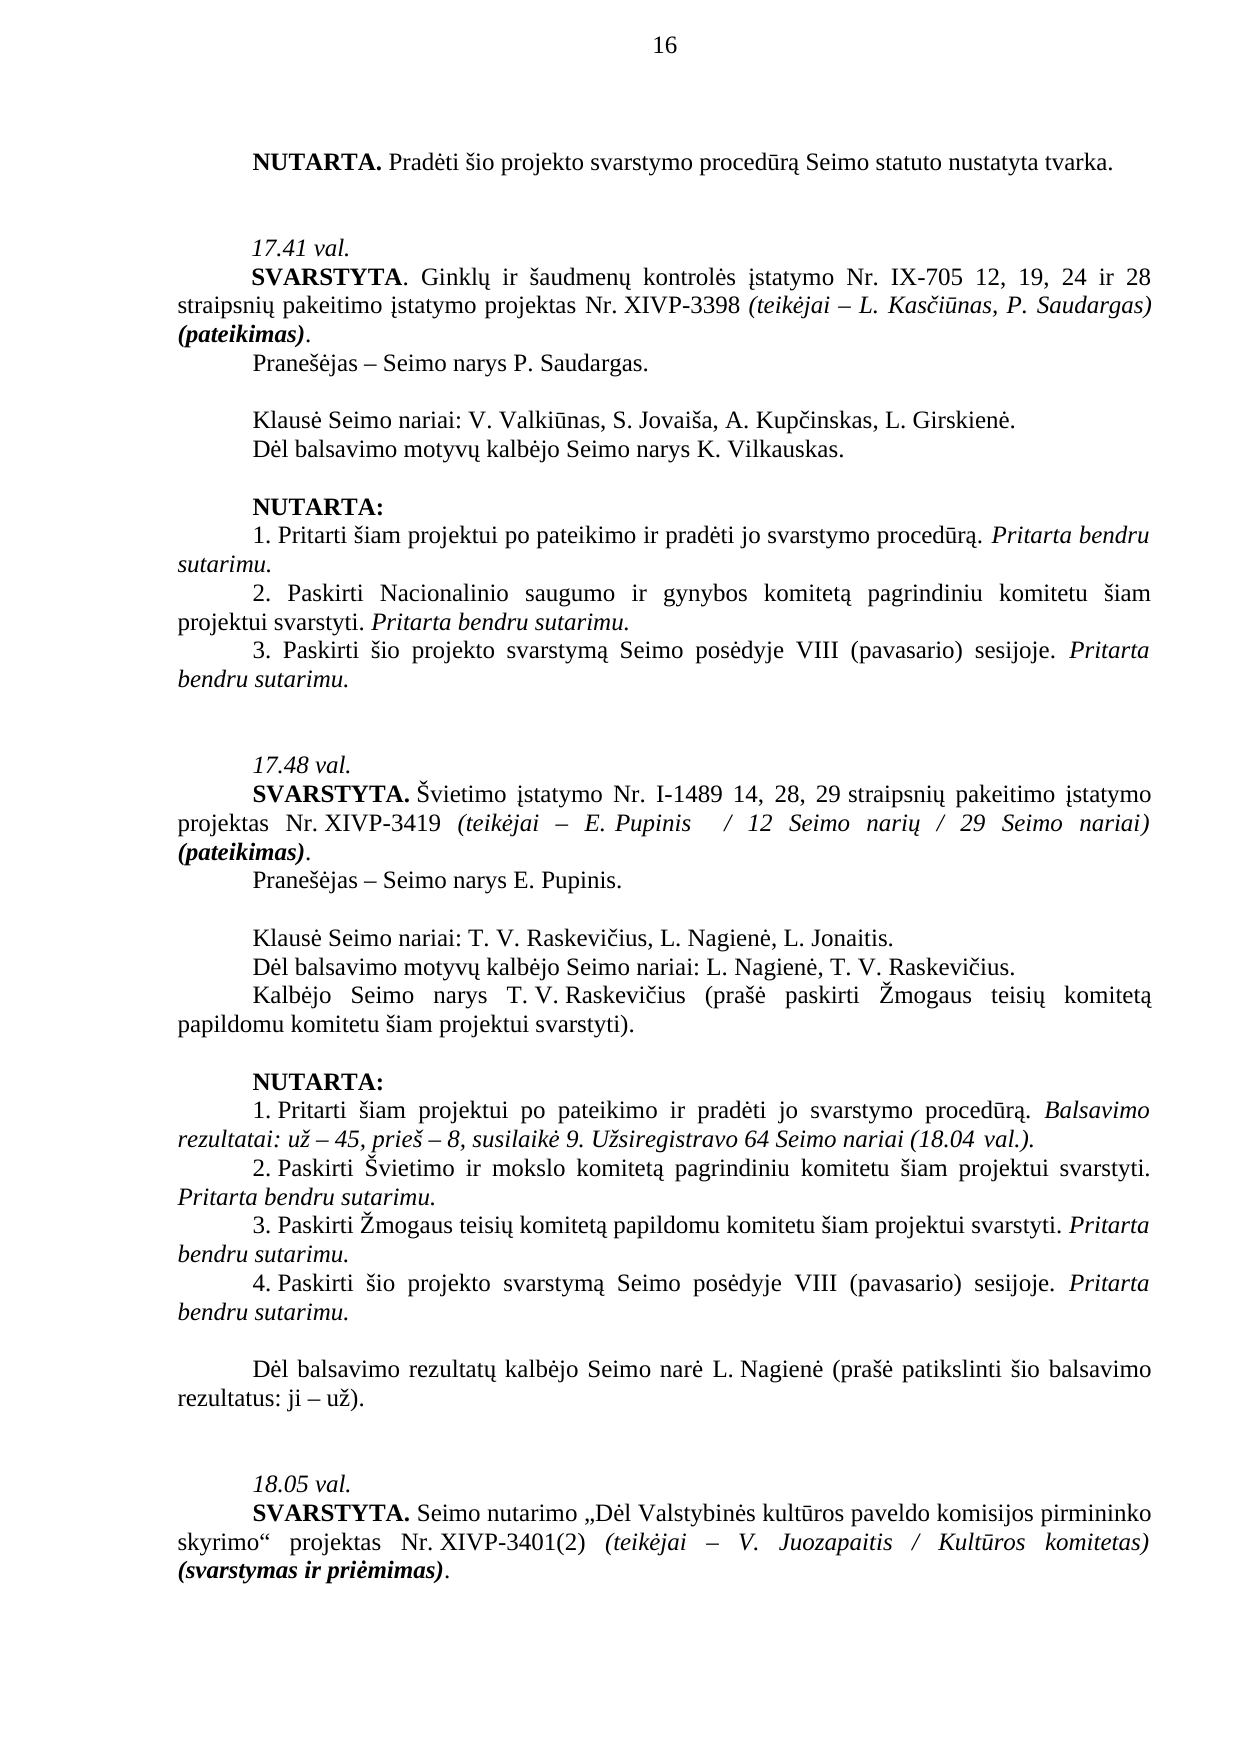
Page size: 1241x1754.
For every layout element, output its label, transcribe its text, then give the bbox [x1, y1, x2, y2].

text 1. Pritarti šiam projektui po pateikimo ir pradėti jo svarstymo procedūrą. Balsavimo rezultatai: už – 45, prieš – 8, susilaikė 9. Užsiregistravo 64 Seimo nariai (18.04 val.). [177, 1096, 1152, 1153]
text NUTARTA. Pradėti šio projekto svarstymo procedūrą Seimo statuto nustatyta tvarka. [177, 147, 1152, 176]
text 17.48 val. [177, 751, 1152, 779]
text Pranešėjas – Seimo narys P. Saudargas. [177, 348, 1152, 377]
text Dėl balsavimo motyvų kalbėjo Seimo narys K. Vilkauskas. [177, 434, 1152, 463]
text SVARSTYTA. Seimo nutarimo „Dėl Valstybinės kultūros paveldo komisijos pirmininko skyrimo“ projektas Nr. XIVP-3401(2) (teikėjai – V. Juozapaitis / Kultūros komitetas) (svarstymas ir priėmimas). [177, 1498, 1152, 1584]
text 3. Paskirti Žmogaus teisių komitetą papildomu komitetu šiam projektui svarstyti. Pritarta bendru sutarimu. [177, 1211, 1152, 1268]
text SVARSTYTA. Švietimo įstatymo Nr. I-1489 14, 28, 29 straipsnių pakeitimo įstatymo projektas Nr. XIVP-3419 (teikėjai – E. Pupinis / 12 Seimo narių / 29 Seimo nariai) (pateikimas). [177, 779, 1152, 866]
text SVARSTYTA. Ginklų ir šaudmenų kontrolės įstatymo Nr. IX-705 12, 19, 24 ir 28 straipsnių pakeitimo įstatymo projektas Nr. XIVP-3398 (teikėjai – L. Kasčiūnas, P. Saudargas) (pateikimas). [177, 262, 1152, 348]
text 17.41 val. [177, 233, 1152, 262]
text 2. Paskirti Nacionalinio saugumo ir gynybos komitetą pagrindiniu komitetu šiam projektui svarstyti. Pritarta bendru sutarimu. [177, 578, 1152, 636]
text NUTARTA: [177, 1067, 1152, 1096]
text Dėl balsavimo motyvų kalbėjo Seimo nariai: L. Nagienė, T. V. Raskevičius. [177, 952, 1152, 981]
text Klausė Seimo nariai: T. V. Raskevičius, L. Nagienė, L. Jonaitis. [177, 923, 1152, 952]
text Dėl balsavimo rezultatų kalbėjo Seimo narė L. Nagienė (prašė patikslinti šio balsavimo rezultatus: ji – už). [177, 1354, 1152, 1412]
text NUTARTA: [177, 492, 1152, 521]
text 4. Paskirti šio projekto svarstymą Seimo posėdyje VIII (pavasario) sesijoje. Pritarta bendru sutarimu. [177, 1268, 1152, 1326]
text Pranešėjas – Seimo narys E. Pupinis. [177, 866, 1152, 894]
text Klausė Seimo nariai: V. Valkiūnas, S. Jovaiša, A. Kupčinskas, L. Girskienė. [177, 406, 1152, 434]
text Kalbėjo Seimo narys T. V. Raskevičius (prašė paskirti Žmogaus teisių komitetą papildomu komitetu šiam projektui svarstyti). [177, 981, 1152, 1038]
text 1. Pritarti šiam projektui po pateikimo ir pradėti jo svarstymo procedūrą. Pritarta bendru sutarimu. [177, 521, 1152, 578]
text 2. Paskirti Švietimo ir mokslo komitetą pagrindiniu komitetu šiam projektui svarstyti. Pritarta bendru sutarimu. [177, 1153, 1152, 1211]
text 18.05 val. [177, 1469, 1152, 1498]
text 3. Paskirti šio projekto svarstymą Seimo posėdyje VIII (pavasario) sesijoje. Pritarta bendru sutarimu. [177, 636, 1152, 693]
